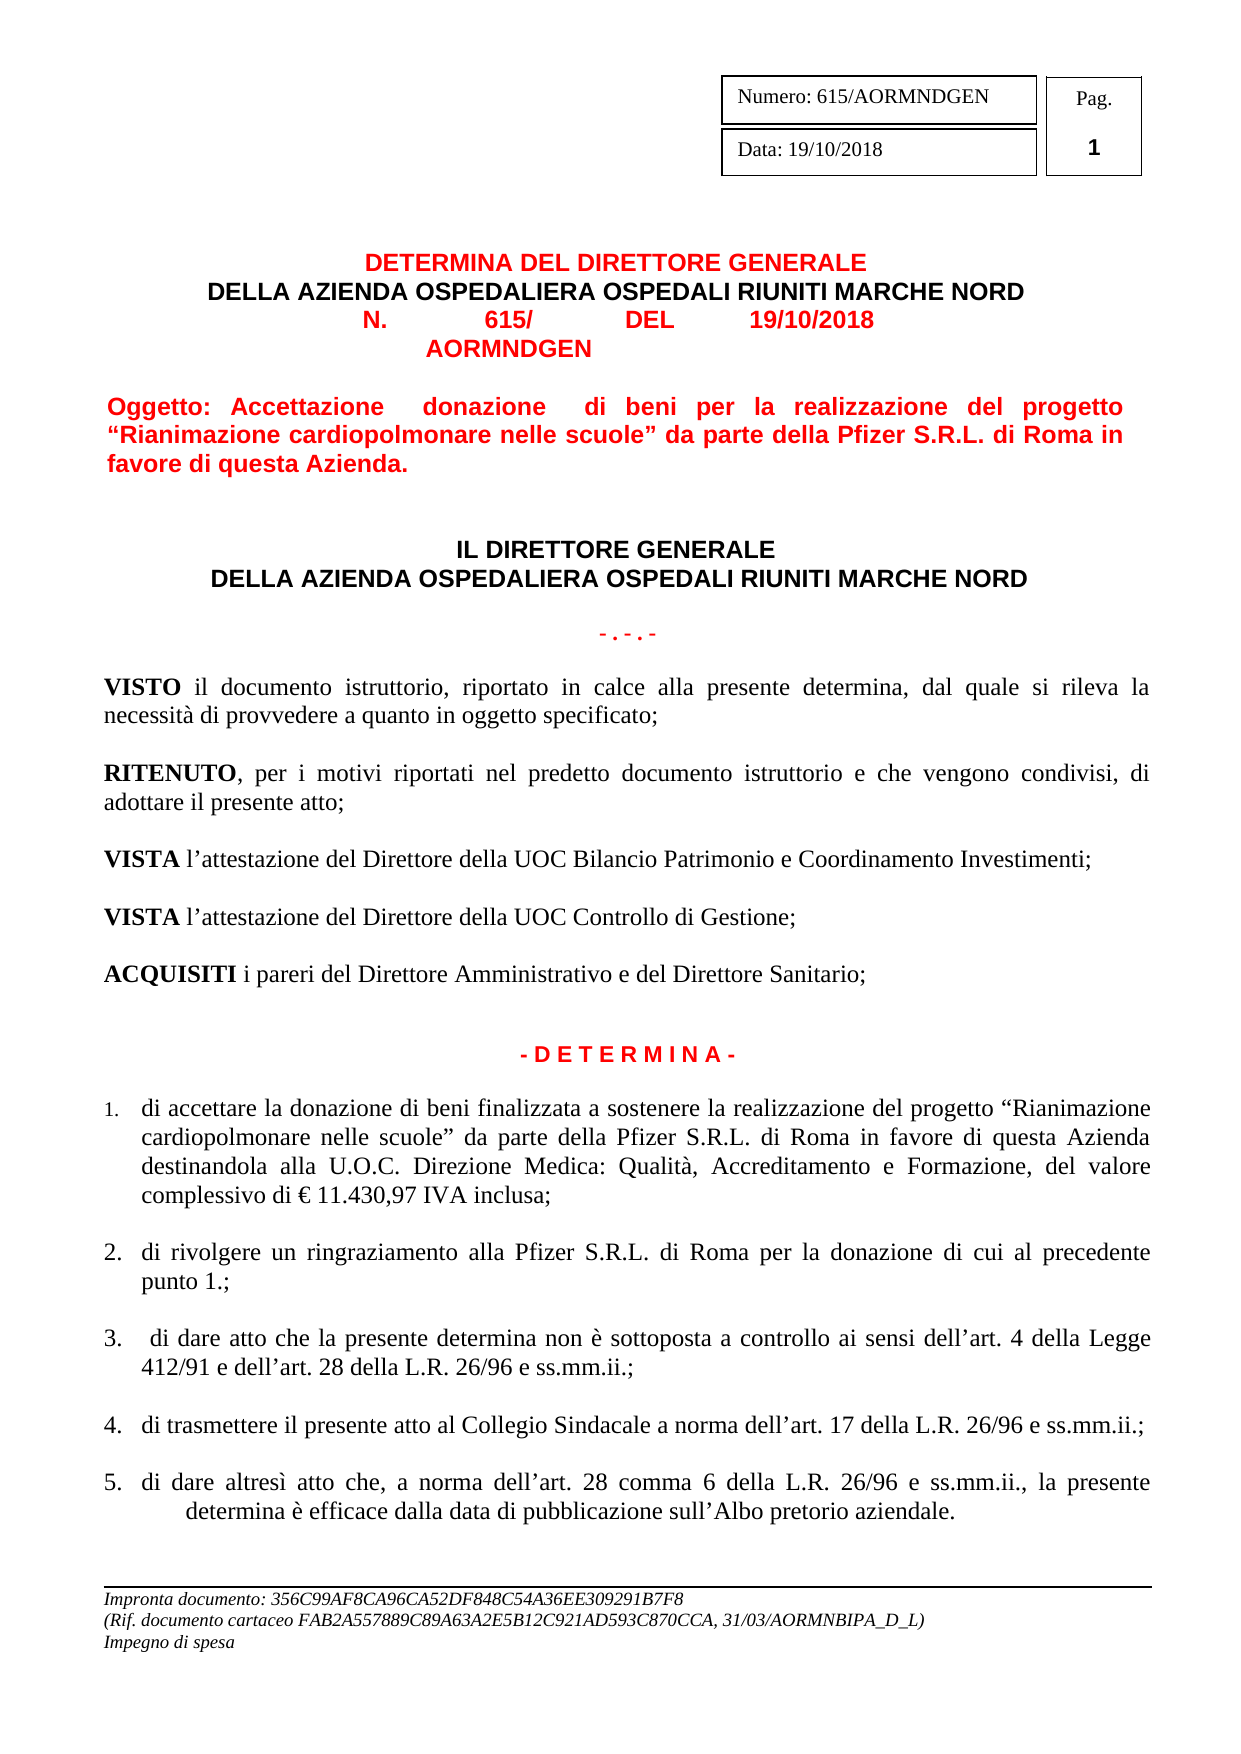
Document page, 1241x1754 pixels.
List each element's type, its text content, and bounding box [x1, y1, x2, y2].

table_cell DELLA AZIENDA OSPEDALIERA OSPEDALI RIUNITI MARCHE NORD [100, 277, 1132, 305]
table_cell [851, 363, 1132, 392]
table_cell [539, 363, 613, 392]
table_cell [100, 363, 480, 392]
table_cell N. [345, 305, 404, 363]
table_cell [687, 363, 851, 392]
table_cell 19/10/2018 [687, 305, 937, 363]
text VISTA l’attestazione del Direttore della UOC Controllo di Gestione; [103, 902, 1152, 931]
text - D E T E R M I N A - [103, 1041, 1152, 1067]
list di dare atto che la presente determina non è sottoposta a controllo ai sensi dell’art. 4 della Legge 412/91 e dell’art. 28 della L.R. 26/96 e ss.mm.ii.; [103, 1323, 1152, 1381]
table_cell IL DIRETTORE GENERALE DELLA AZIENDA OSPEDALIERA OSPEDALI RIUNITI MARCHE NORD [100, 535, 1132, 593]
list di trasmettere il presente atto al Collegio Sindacale a norma dell’art. 17 della L.R. 26/96 e ss.mm.ii.; [103, 1410, 1152, 1438]
table_cell Oggetto: Accettazione donazione di beni per la realizzazione del progetto “Rianimazione cardiopolmonare nelle scuole” da parte della Pfizer S.R.L. di Roma in favore di questa Azienda. [100, 392, 1132, 478]
list di accettare la donazione di beni finalizzata a sostenere la realizzazione del progetto “Rianimazione cardiopolmonare nelle scuole” da parte della Pfizer S.R.L. di Roma in favore di questa Azienda destinandola alla U.O.C. Direzione Medica: Qualità, Accreditamento e Formazione, del valore complessivo di € 11.430,97 IVA inclusa; [103, 1093, 1152, 1208]
text VISTA l’attestazione del Direttore della UOC Bilancio Patrimonio e Coordinamento Investimenti; [103, 844, 1152, 873]
table_header DETERMINA DEL DIRETTORE GENERALE [100, 248, 1132, 277]
table_cell [613, 363, 687, 392]
list di dare altresì atto che, a norma dell’art. 28 comma 6 della L.R. 26/96 e ss.mm.ii., la presente determina è efficace dalla data di pubblicazione sull’Albo pretorio aziendale. [103, 1467, 1152, 1525]
text RITENUTO, per i motivi riportati nel predetto documento istruttorio e che vengono condivisi, di adottare il presente atto; [103, 758, 1152, 816]
table_cell [100, 507, 1132, 535]
table_cell [937, 305, 1132, 363]
table_cell [100, 305, 345, 363]
list di rivolgere un ringraziamento alla Pfizer S.R.L. di Roma per la donazione di cui al precedente punto 1.; [103, 1237, 1152, 1295]
table_cell 615/AORMNDGEN [405, 305, 613, 363]
table_cell [100, 478, 1132, 507]
table_cell [480, 363, 539, 392]
text ACQUISITI i pareri del Direttore Amministrativo e del Direttore Sanitario; [103, 959, 1152, 988]
text - . - . - [103, 619, 1152, 646]
text VISTO il documento istruttorio, riportato in calce alla presente determina, dal quale si rileva la necessità di provvedere a quanto in oggetto specificato; [103, 672, 1152, 729]
table_cell DEL [613, 305, 687, 363]
